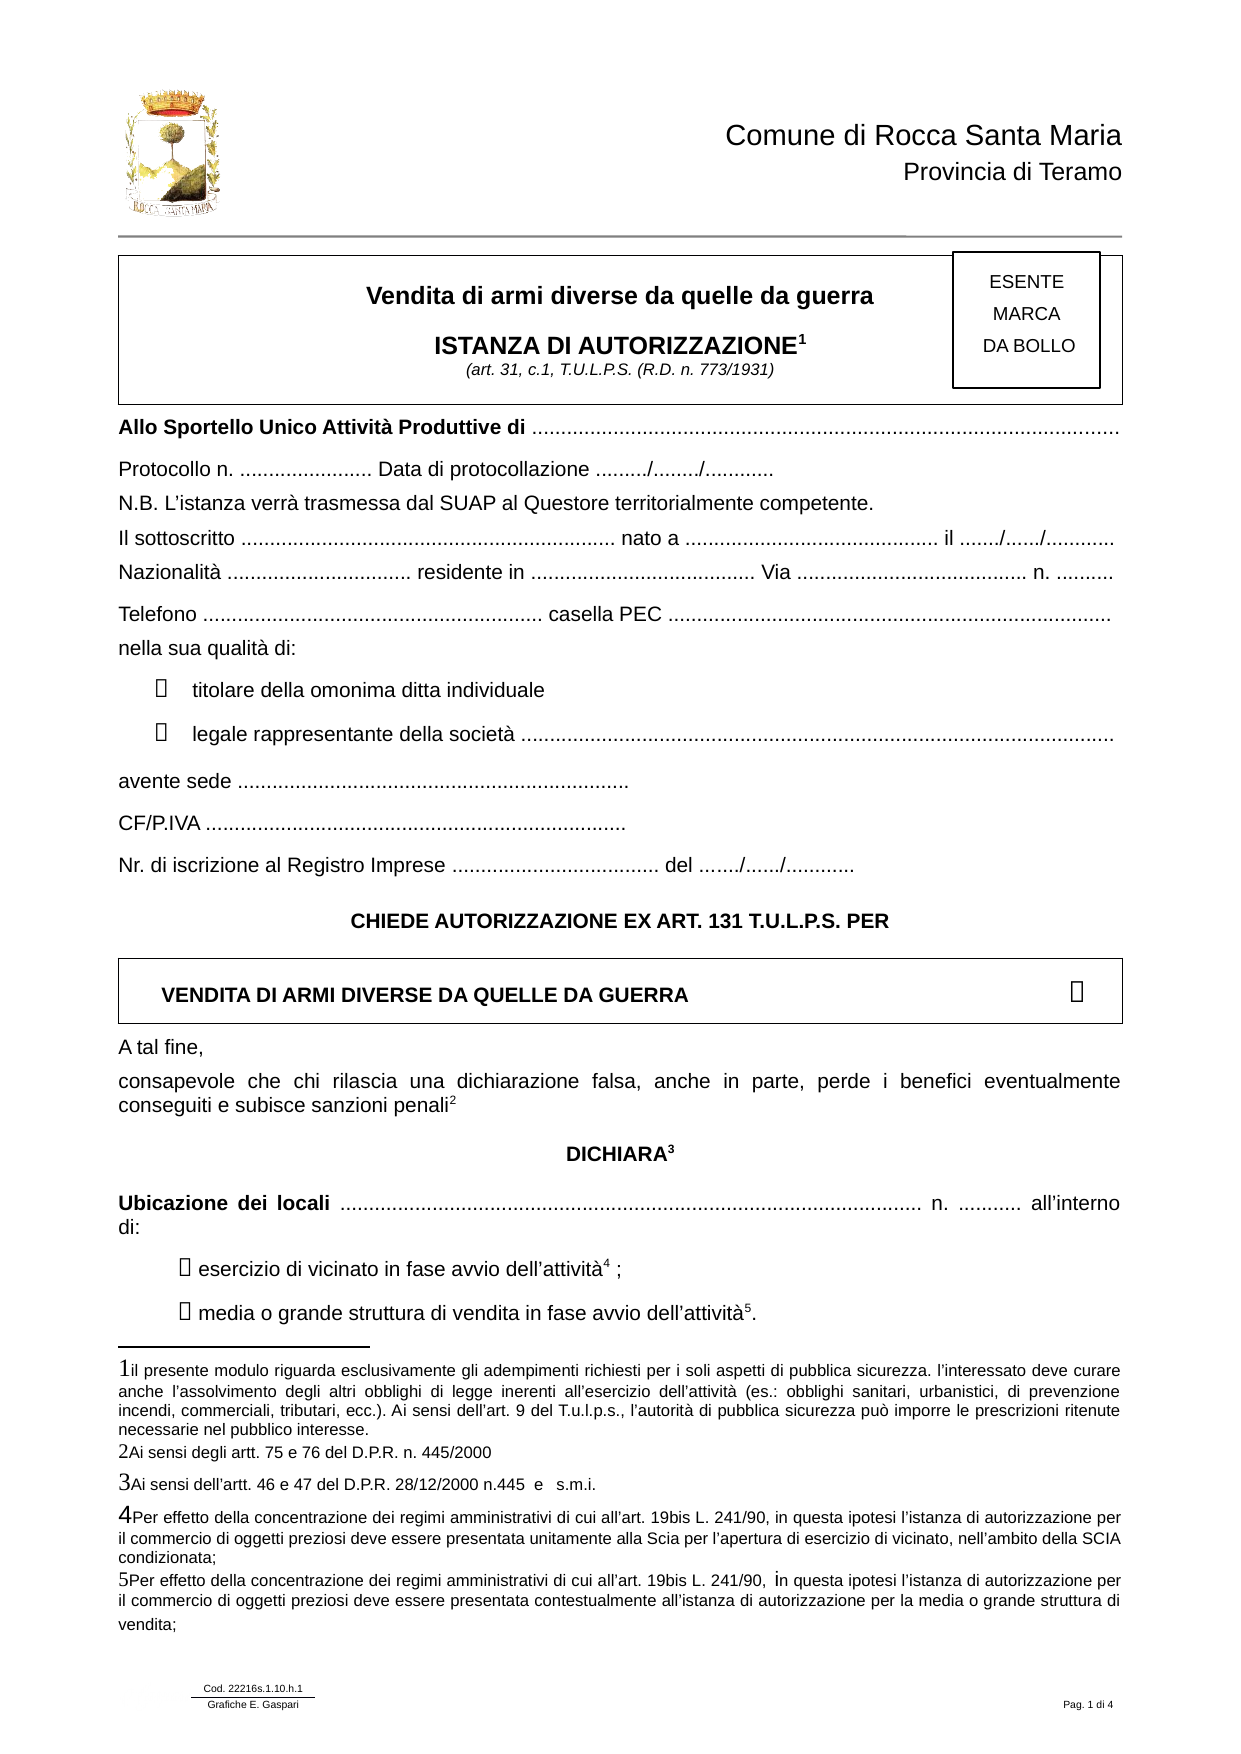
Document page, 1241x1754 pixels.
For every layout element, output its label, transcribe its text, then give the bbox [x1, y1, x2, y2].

table_header VENDITA DI ARMI DIVERSE DA QUELLE DA GUERRA  [119, 959, 1122, 1023]
text  media o grande struttura di vendita in fase avvio dell’attività. [177, 1294, 1122, 1328]
text CHIEDE AUTORIZZAZIONE EX ART. 131 T.U.L.P.S. PER [118, 909, 1122, 933]
text Ubicazione dei locali ..................................................................................................... n. ........... all’interno di: [118, 1191, 1122, 1239]
picture [122, 87, 224, 219]
text Per effetto della concentrazione dei regimi amministrativi di cui all’art. 19bis L. 241/90, in questa ipotesi l’istanza di autorizzazione per il commercio di oggetti preziosi deve essere presentata unitamente alla Scia per l’apertura di esercizio di vicinato, nell’ambito della SCIA condizionata; [118, 1500, 1122, 1567]
text Protocollo n. ....................... Data di protocollazione ........./......../............ [118, 457, 1122, 481]
text nella sua qualità di: [118, 636, 1122, 660]
text Ai sensi degli artt. 75 e 76 del D.P.R. n. 445/2000 [118, 1439, 1122, 1463]
text Nr. di iscrizione al Registro Imprese .................................... del ......./....../............ [118, 852, 1122, 876]
text Per effetto della concentrazione dei regimi amministrativi di cui all’art. 19bis L. 241/90, in questa ipotesi l’istanza di autorizzazione per il commercio di oggetti preziosi deve essere presentata contestualmente all’istanza di autorizzazione per la media o grande struttura di vendita; [118, 1567, 1122, 1636]
text Provincia di Teramo [224, 157, 1122, 185]
text N.B. L’istanza verrà trasmessa dal SUAP al Questore territorialmente competente. [118, 491, 1122, 515]
text A tal fine, [118, 1035, 1122, 1059]
text Il sottoscritto ................................................................. nato a ............................................ il ......./....../............ [118, 526, 1122, 549]
text avente sede .................................................................... [118, 769, 1122, 793]
text Nazionalità ................................ residente in ....................................... Via ........................................ n. .......... [118, 560, 1122, 584]
text DICHIARA [118, 1142, 1122, 1166]
text Comune di Rocca Santa Maria [224, 118, 1122, 152]
text  titolare della omonima ditta individuale [153, 670, 1122, 704]
text  esercizio di vicinato in fase avvio dell’attività ; [177, 1249, 1122, 1283]
text Telefono ........................................................... casella PEC ............................................................................. [118, 601, 1122, 625]
text Ai sensi dell’artt. 46 e 47 del D.P.R. 28/12/2000 n.445 e s.m.i. [118, 1467, 1122, 1496]
text CF/P.IVA ......................................................................... [118, 811, 1122, 835]
table_header Vendita di armi diverse da quelle da guerra ISTANZA DI AUTORIZZAZIONE (art. 31, c.1, T.U.L.P.S. (R.D. n. 773/1931) [119, 256, 1122, 404]
text Allo Sportello Unico Attività Produttive di [118, 415, 1122, 439]
text  legale rappresentante della società ....................................................................................................... [153, 715, 1122, 749]
text consapevole che chi rilascia una dichiarazione falsa, anche in parte, perde i benefici eventualmente conseguiti e subisce sanzioni penali [118, 1069, 1122, 1117]
